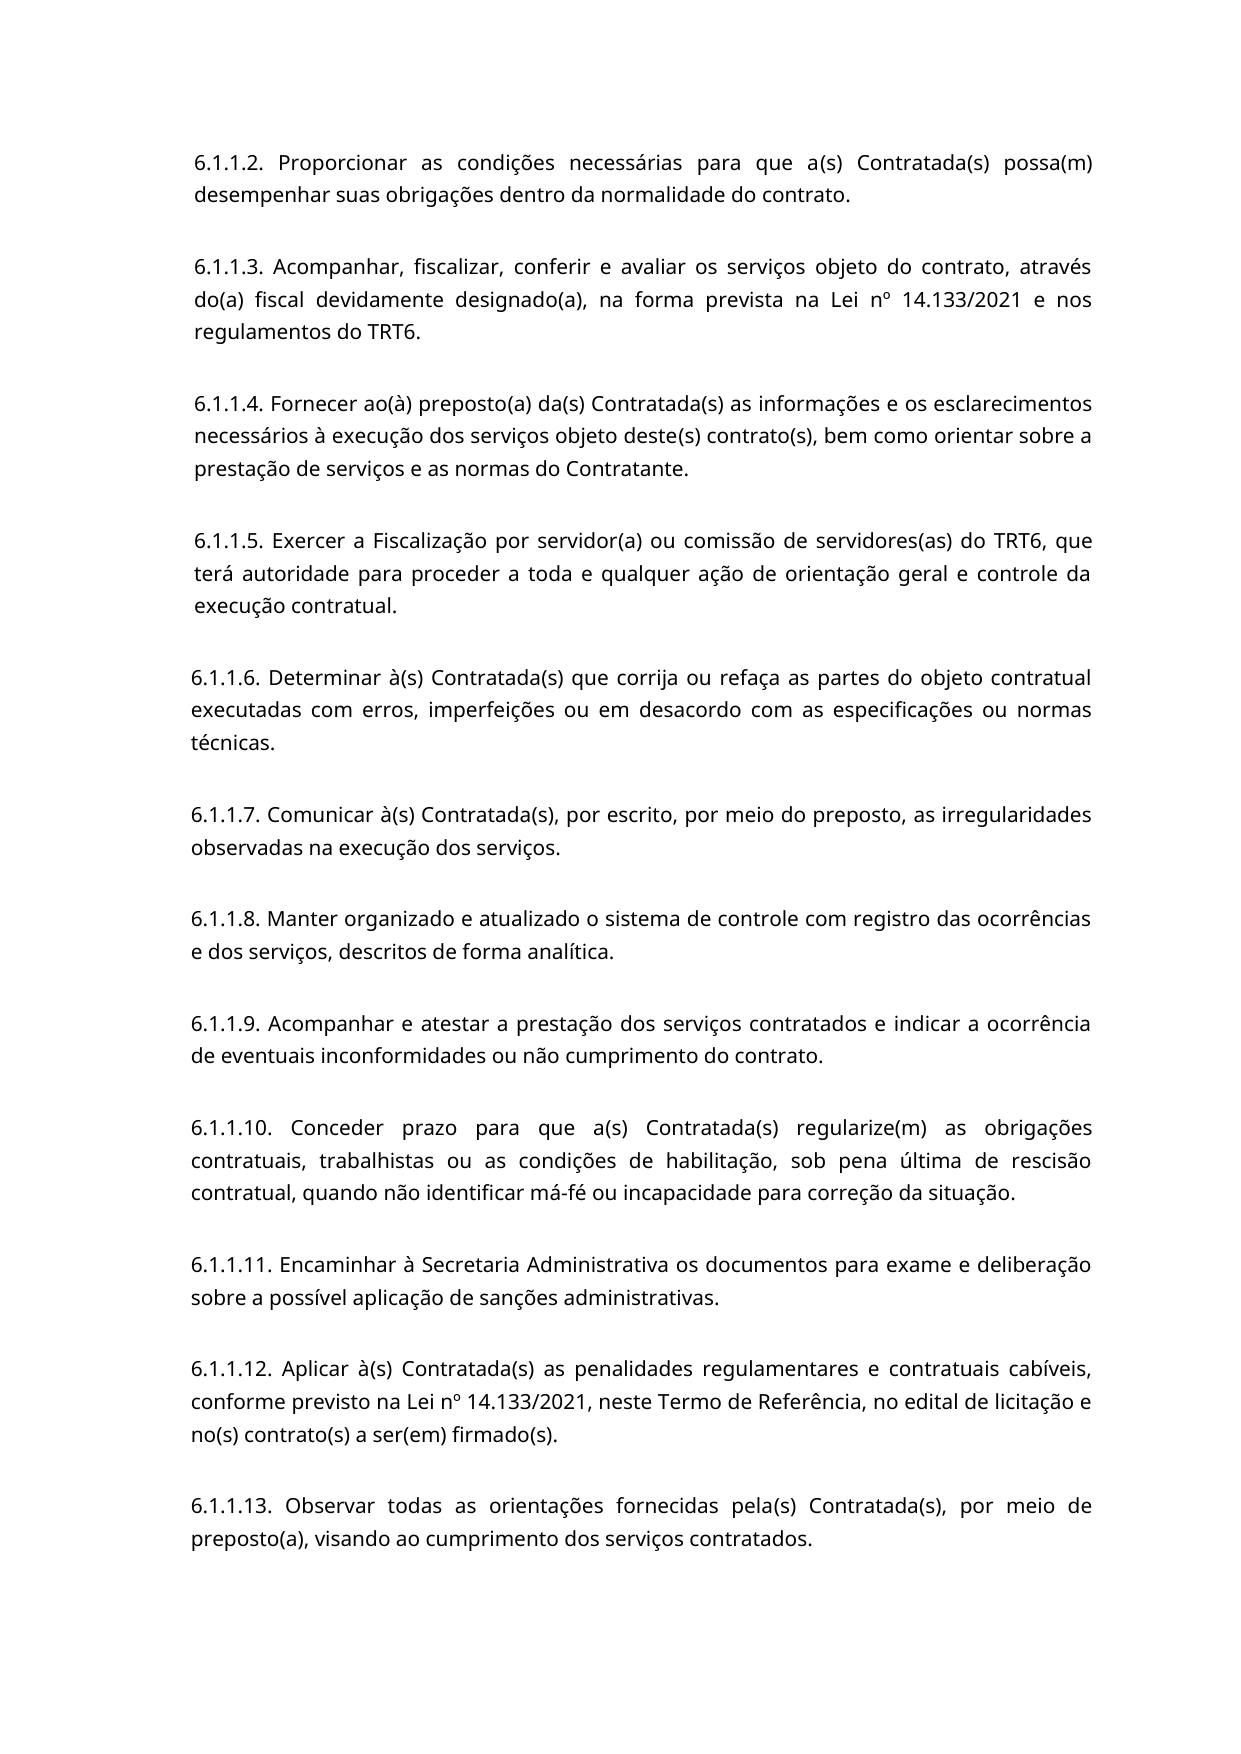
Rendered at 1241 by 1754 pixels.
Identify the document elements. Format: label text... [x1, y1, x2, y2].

text 6.1.1.3. Acompanhar, fiscalizar, conferir e avaliar os serviços objeto do contrato, através do(a) fiscal devidamente designado(a), na forma prevista na Lei nº 14.133/2021 e nos regulamentos do TRT6. [194, 252, 1093, 346]
text 6.1.1.5. Exercer a Fiscalização por servidor(a) ou comissão de servidores(as) do TRT6, que terá autoridade para proceder a toda e qualquer ação de orientação geral e controle da execução contratual. [194, 526, 1093, 620]
text 6.1.1.8. Manter organizado e atualizado o sistema de controle com registro das ocorrências e dos serviços, descritos de forma analítica. [191, 904, 1093, 965]
text 6.1.1.9. Acompanhar e atestar a prestação dos serviços contratados e indicar a ocorrência de eventuais inconformidades ou não cumprimento do contrato. [191, 1009, 1093, 1070]
text 6.1.1.4. Fornecer ao(à) preposto(a) da(s) Contratada(s) as informações e os esclarecimentos necessários à execução dos serviços objeto deste(s) contrato(s), bem como orientar sobre a prestação de serviços e as normas do Contratante. [194, 389, 1093, 483]
text 6.1.1.13. Observar todas as orientações fornecidas pela(s) Contratada(s), por meio de preposto(a), visando ao cumprimento dos serviços contratados. [191, 1491, 1093, 1552]
text 6.1.1.6. Determinar à(s) Contratada(s) que corrija ou refaça as partes do objeto contratual executadas com erros, imperfeições ou em desacordo com as especificações ou normas técnicas. [191, 663, 1093, 757]
text 6.1.1.10. Conceder prazo para que a(s) Contratada(s) regularize(m) as obrigações contratuais, trabalhistas ou as condições de habilitação, sob pena última de rescisão contratual, quando não identificar má-fé ou incapacidade para correção da situação. [191, 1113, 1093, 1207]
text 6.1.1.7. Comunicar à(s) Contratada(s), por escrito, por meio do preposto, as irregularidades observadas na execução dos serviços. [191, 800, 1093, 861]
text 6.1.1.2. Proporcionar as condições necessárias para que a(s) Contratada(s) possa(m) desempenhar suas obrigações dentro da normalidade do contrato. [194, 148, 1093, 209]
text 6.1.1.11. Encaminhar à Secretaria Administrativa os documentos para exame e deliberação sobre a possível aplicação de sanções administrativas. [191, 1250, 1093, 1311]
text 6.1.1.12. Aplicar à(s) Contratada(s) as penalidades regulamentares e contratuais cabíveis, conforme previsto na Lei nº 14.133/2021, neste Termo de Referência, no edital de licitação e no(s) contrato(s) a ser(em) firmado(s). [191, 1354, 1093, 1448]
